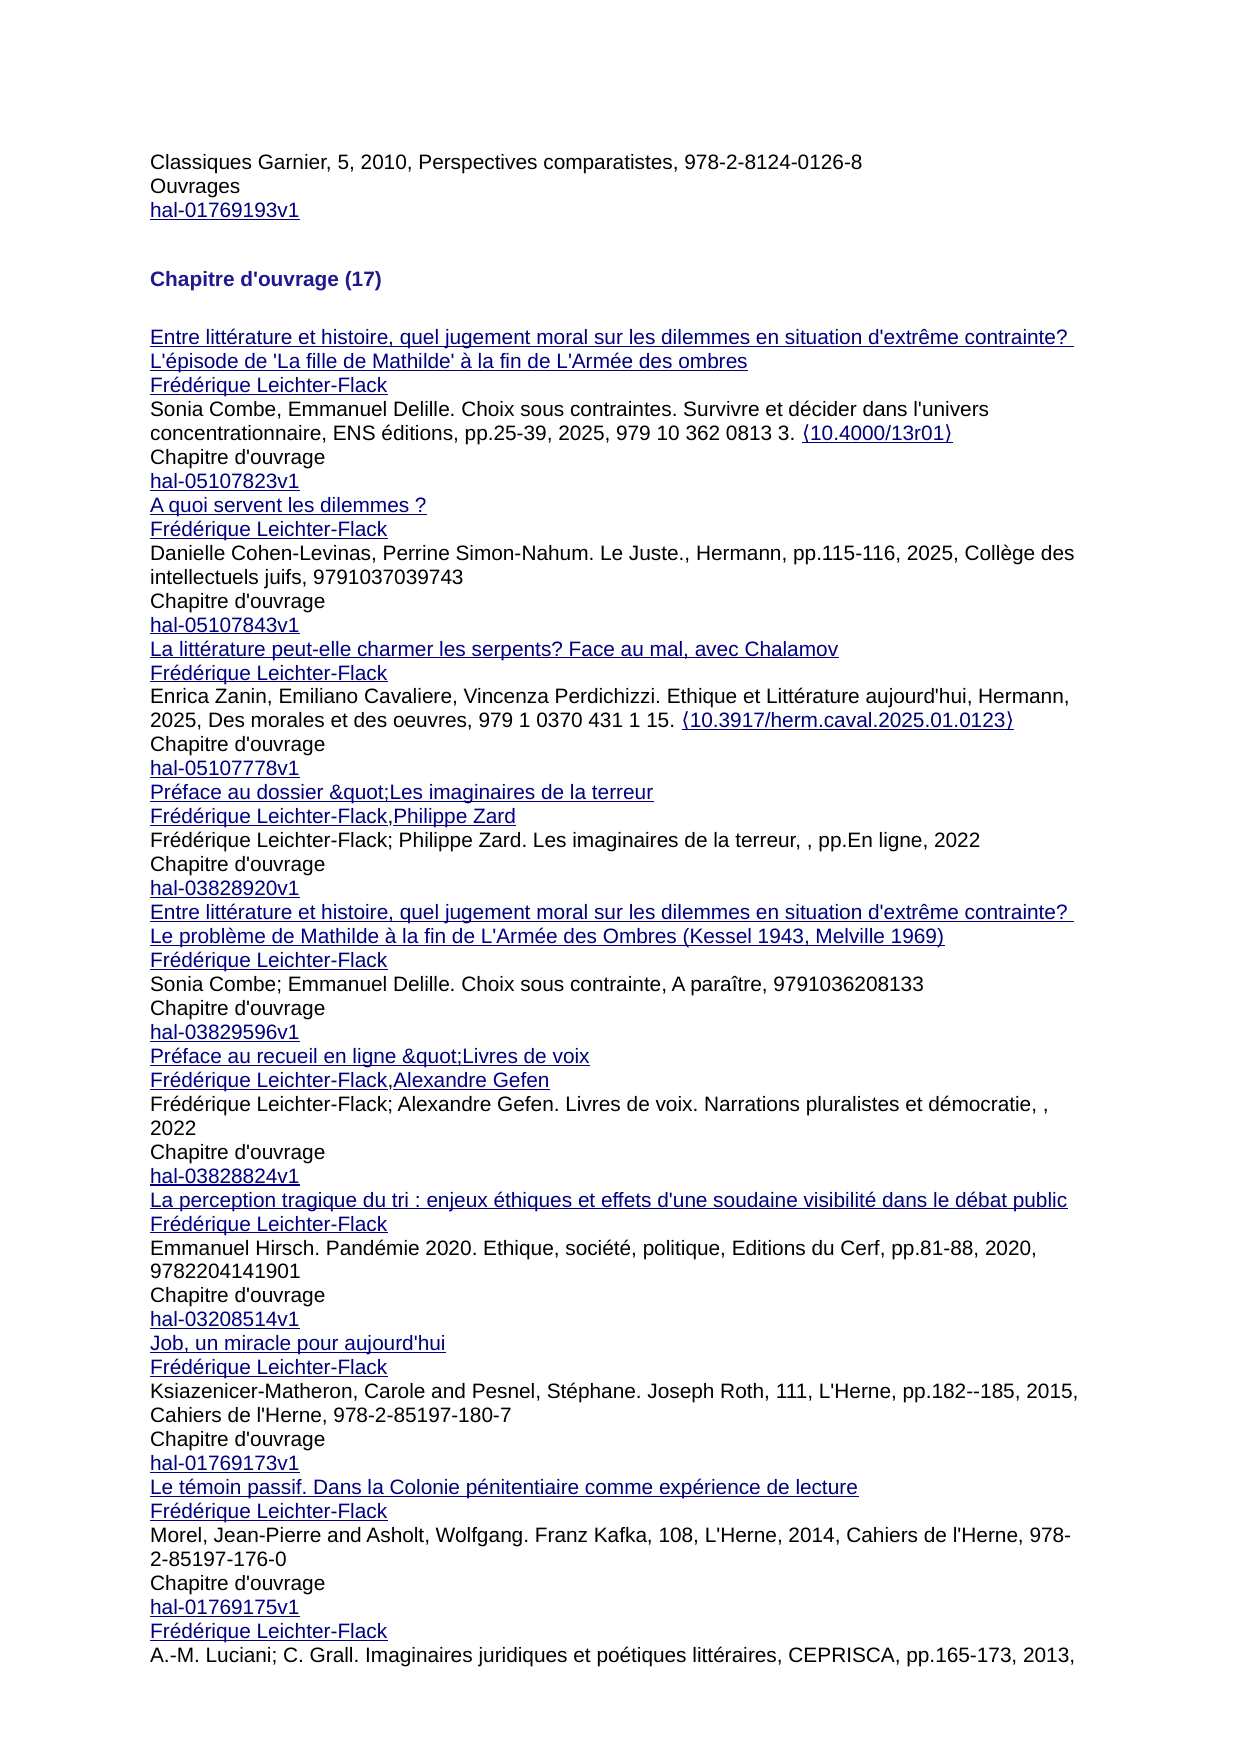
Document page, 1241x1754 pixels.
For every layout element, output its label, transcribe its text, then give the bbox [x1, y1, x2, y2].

table_cell Des usages de la fiction pour penser les dilemmes ethico-juridiques de priorisation des vies Frédérique Leichter-Flack A.-M. Luciani; C. Grall. Imaginaires juridiques et poétiques littéraires, CEPRISCA, pp.165-173, 2013, Collection Colloques Chapitre d'ouvrage hal-02055562v1 [150, 1619, 1090, 1667]
table_cell La littérature peut-elle charmer les serpents? Face au mal, avec Chalamov Frédérique Leichter-Flack Enrica Zanin, Emiliano Cavaliere, Vincenza Perdichizzi. Ethique et Littérature aujourd'hui, Hermann, 2025, Des morales et des oeuvres, 979 1 0370 431 1 15. ⟨10.3917/herm.caval.2025.01.0123⟩ Chapitre d'ouvrage hal-05107778v1 [150, 636, 1090, 780]
table_cell La perception tragique du tri : enjeux éthiques et effets d'une soudaine visibilité dans le débat public Frédérique Leichter-Flack Emmanuel Hirsch. Pandémie 2020. Ethique, société, politique, Editions du Cerf, pp.81-88, 2020, 9782204141901 Chapitre d'ouvrage hal-03208514v1 [150, 1188, 1090, 1331]
table_cell Entre littérature et histoire, quel jugement moral sur les dilemmes en situation d'extrême contrainte? Le problème de Mathilde à la fin de L'Armée des Ombres (Kessel 1943, Melville 1969) Frédérique Leichter-Flack Sonia Combe; Emmanuel Delille. Choix sous contrainte, A paraître, 9791036208133 Chapitre d'ouvrage hal-03829596v1 [150, 900, 1090, 1044]
table_cell A quoi servent les dilemmes ? Frédérique Leichter-Flack Danielle Cohen-Levinas, Perrine Simon-Nahum. Le Juste., Hermann, pp.115-116, 2025, Collège des intellectuels juifs, 9791037039743 Chapitre d'ouvrage hal-05107843v1 [150, 493, 1090, 636]
table_cell Classiques Garnier, 5, 2010, Perspectives comparatistes, 978-2-8124-0126-8 Ouvrages hal-01769193v1 [150, 150, 1090, 222]
table_cell Préface au dossier &quot;Les imaginaires de la terreur Frédérique Leichter-Flack,Philippe Zard Frédérique Leichter-Flack; Philippe Zard. Les imaginaires de la terreur, , pp.En ligne, 2022 Chapitre d'ouvrage hal-03828920v1 [150, 780, 1090, 900]
table_header Entre littérature et histoire, quel jugement moral sur les dilemmes en situation d'extrême contrainte? L'épisode de 'La fille de Mathilde' à la fin de L'Armée des ombres Frédérique Leichter-Flack Sonia Combe, Emmanuel Delille. Choix sous contraintes. Survivre et décider dans l'univers concentrationnaire, ENS éditions, pp.25-39, 2025, 979 10 362 0813 3. ⟨10.4000/13r01⟩ Chapitre d'ouvrage hal-05107823v1 [150, 325, 1090, 493]
subtitle Chapitre d'ouvrage (17) [150, 267, 1090, 291]
table_cell Job, un miracle pour aujourd'hui Frédérique Leichter-Flack Ksiazenicer-Matheron, Carole and Pesnel, Stéphane. Joseph Roth, 111, L'Herne, pp.182--185, 2015, Cahiers de l'Herne, 978-2-85197-180-7 Chapitre d'ouvrage hal-01769173v1 [150, 1331, 1090, 1475]
table_cell Le témoin passif. Dans la Colonie pénitentiaire comme expérience de lecture Frédérique Leichter-Flack Morel, Jean-Pierre and Asholt, Wolfgang. Franz Kafka, 108, L'Herne, 2014, Cahiers de l'Herne, 978-2-85197-176-0 Chapitre d'ouvrage hal-01769175v1 [150, 1475, 1090, 1619]
table_cell Préface au recueil en ligne &quot;Livres de voix Frédérique Leichter-Flack,Alexandre Gefen Frédérique Leichter-Flack; Alexandre Gefen. Livres de voix. Narrations pluralistes et démocratie, , 2022 Chapitre d'ouvrage hal-03828824v1 [150, 1044, 1090, 1187]
